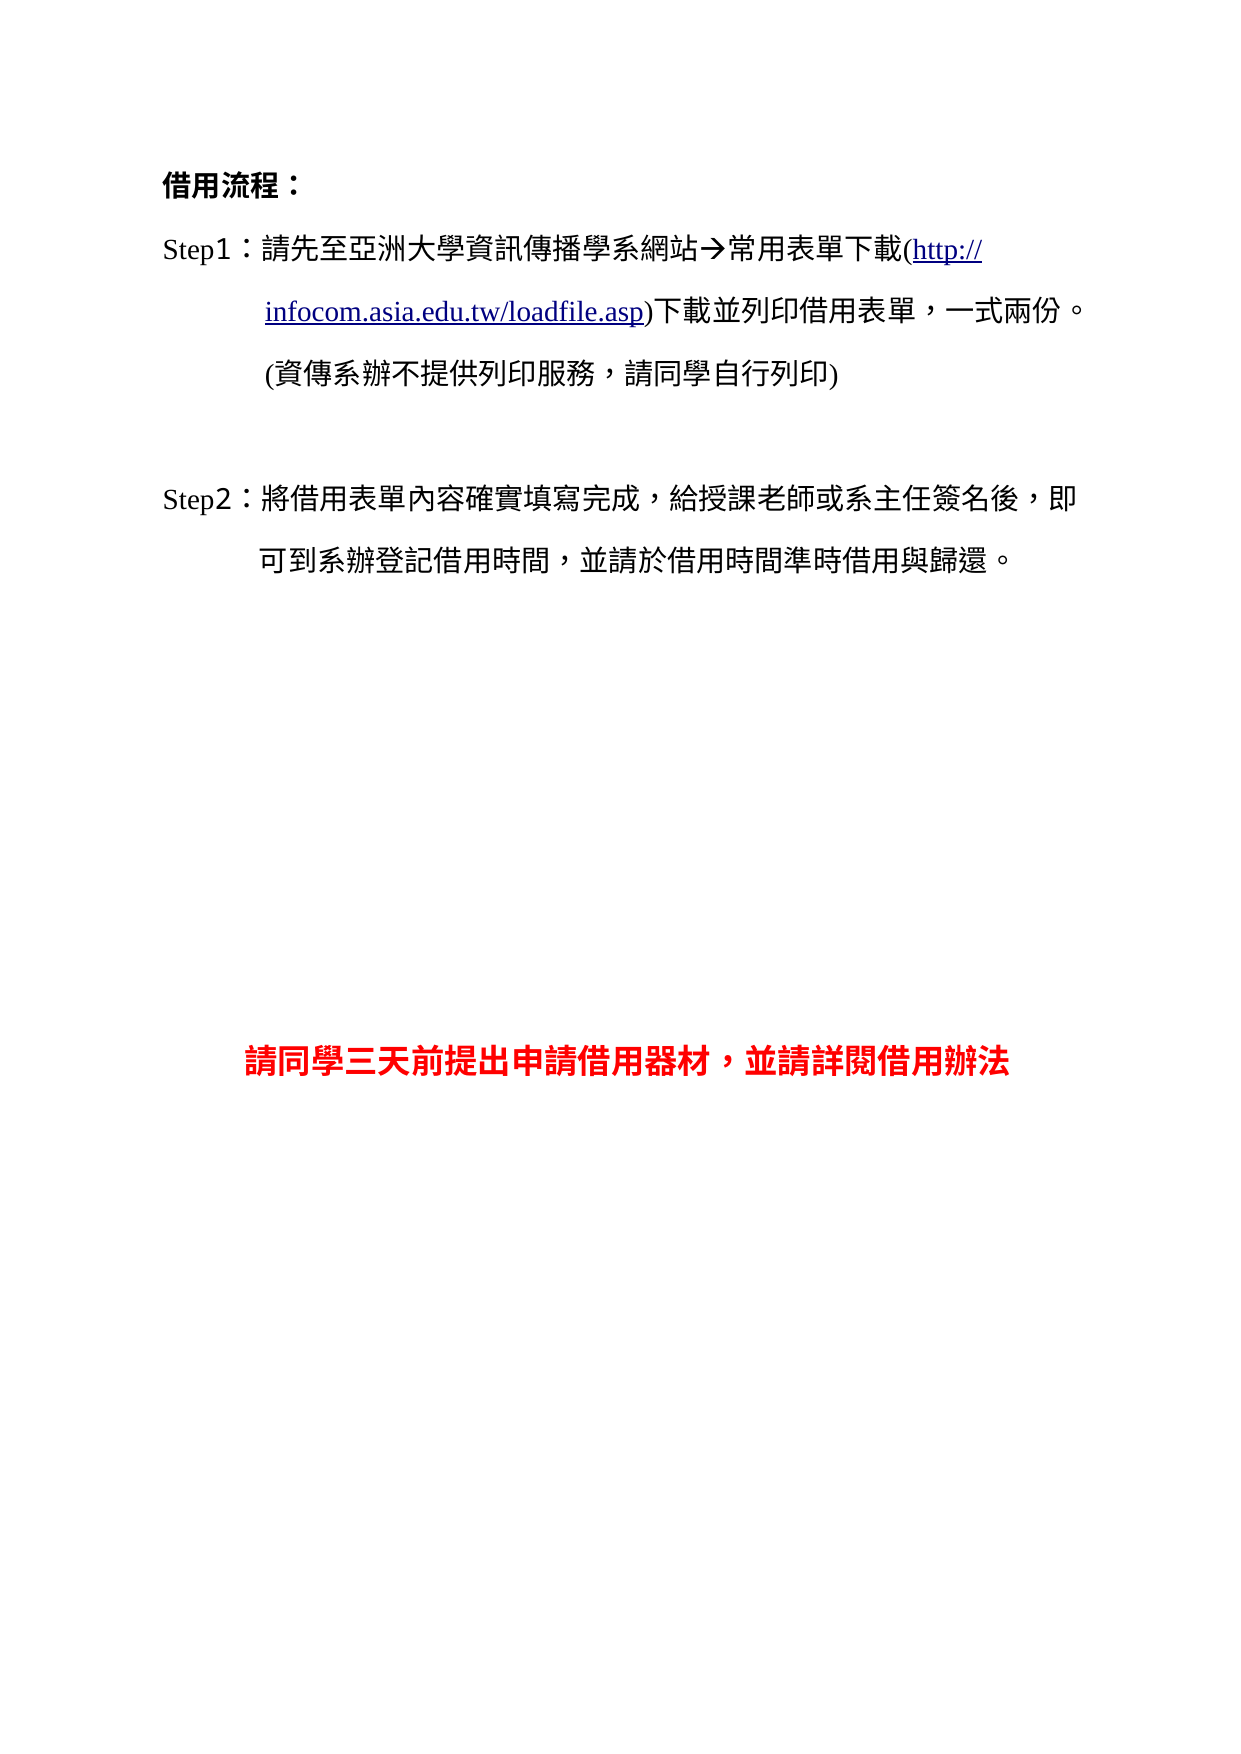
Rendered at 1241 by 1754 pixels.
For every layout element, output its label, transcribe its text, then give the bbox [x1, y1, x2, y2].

text Step2：將借用表單內容確實填寫完成，給授課老師或系主任簽名後，即可到系辦登記借用時間，並請於借用時間準時借用與歸還。 [162, 455, 1093, 580]
text 請同學三天前提出申請借用器材，並請詳閱借用辦法 [162, 1017, 1093, 1080]
text Step1：請先至亞洲大學資訊傳播學系網站常用表單下載(http://infocom.asia.edu.tw/loadfile.asp)下載並列印借用表單，一式兩份。(資傳系辦不提供列印服務，請同學自行列印) [162, 205, 1093, 392]
text 借用流程： [162, 142, 1080, 205]
